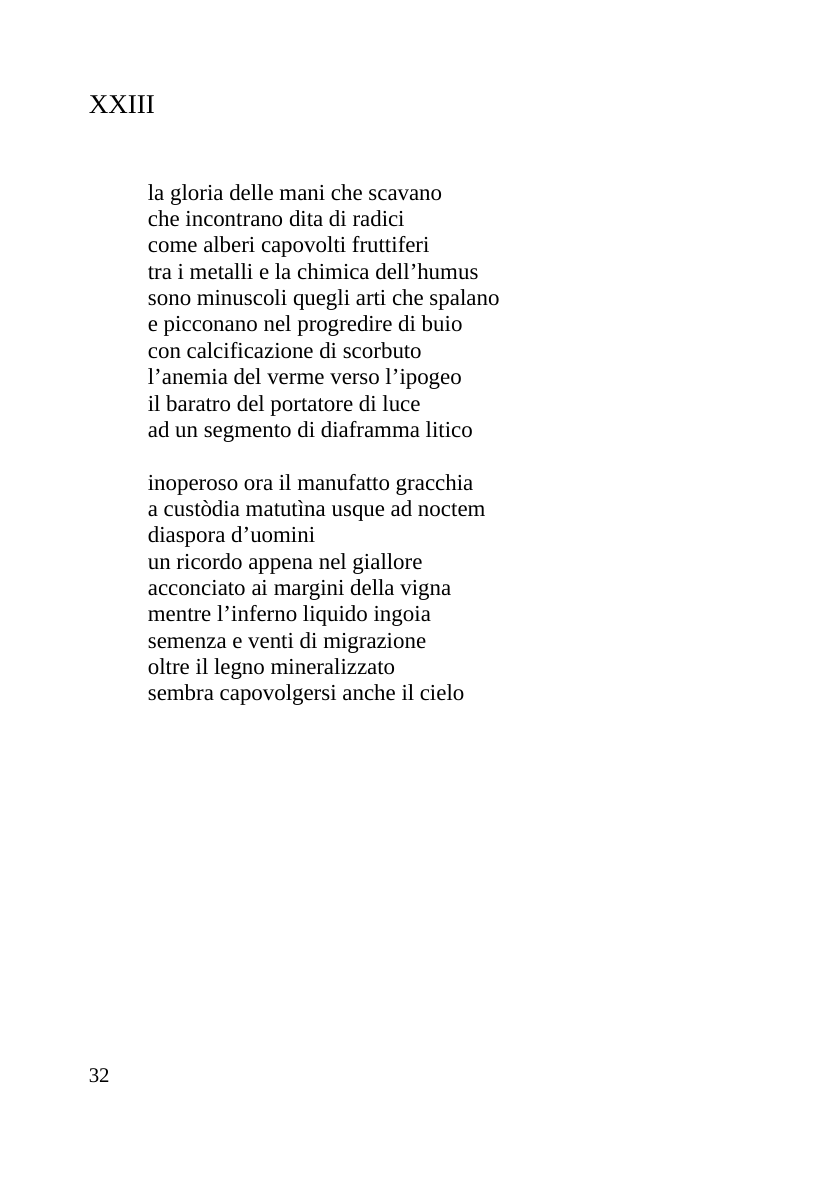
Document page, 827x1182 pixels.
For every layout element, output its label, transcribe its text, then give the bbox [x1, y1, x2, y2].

text sembra capovolgersi anche il cielo [148, 679, 738, 706]
text l’anemia del verme verso l’ipogeo [148, 363, 738, 389]
text XXIII [88, 88, 738, 120]
text oltre il legno mineralizzato [148, 653, 738, 679]
text mentre l’inferno liquido ingoia [148, 600, 738, 627]
text che incontrano dita di radici [148, 205, 738, 231]
text un ricordo appena nel giallore [148, 548, 738, 574]
text con calcificazione di scorbuto [148, 337, 738, 363]
text a custòdia matutìna usque ad noctem [148, 495, 738, 521]
text il baratro del portatore di luce [148, 389, 738, 416]
text acconciato ai margini della vigna [148, 574, 738, 600]
text la gloria delle mani che scavano [148, 179, 738, 205]
text e picconano nel progredire di buio [148, 311, 738, 337]
text come alberi capovolti fruttiferi [148, 231, 738, 258]
text inoperoso ora il manufatto gracchia [148, 469, 738, 495]
text ad un segmento di diaframma litico [148, 416, 738, 442]
text sono minuscoli quegli arti che spalano [148, 284, 738, 311]
text tra i metalli e la chimica dell’humus [148, 258, 738, 284]
text semenza e venti di migrazione [148, 627, 738, 653]
text diaspora d’uomini [148, 521, 738, 548]
